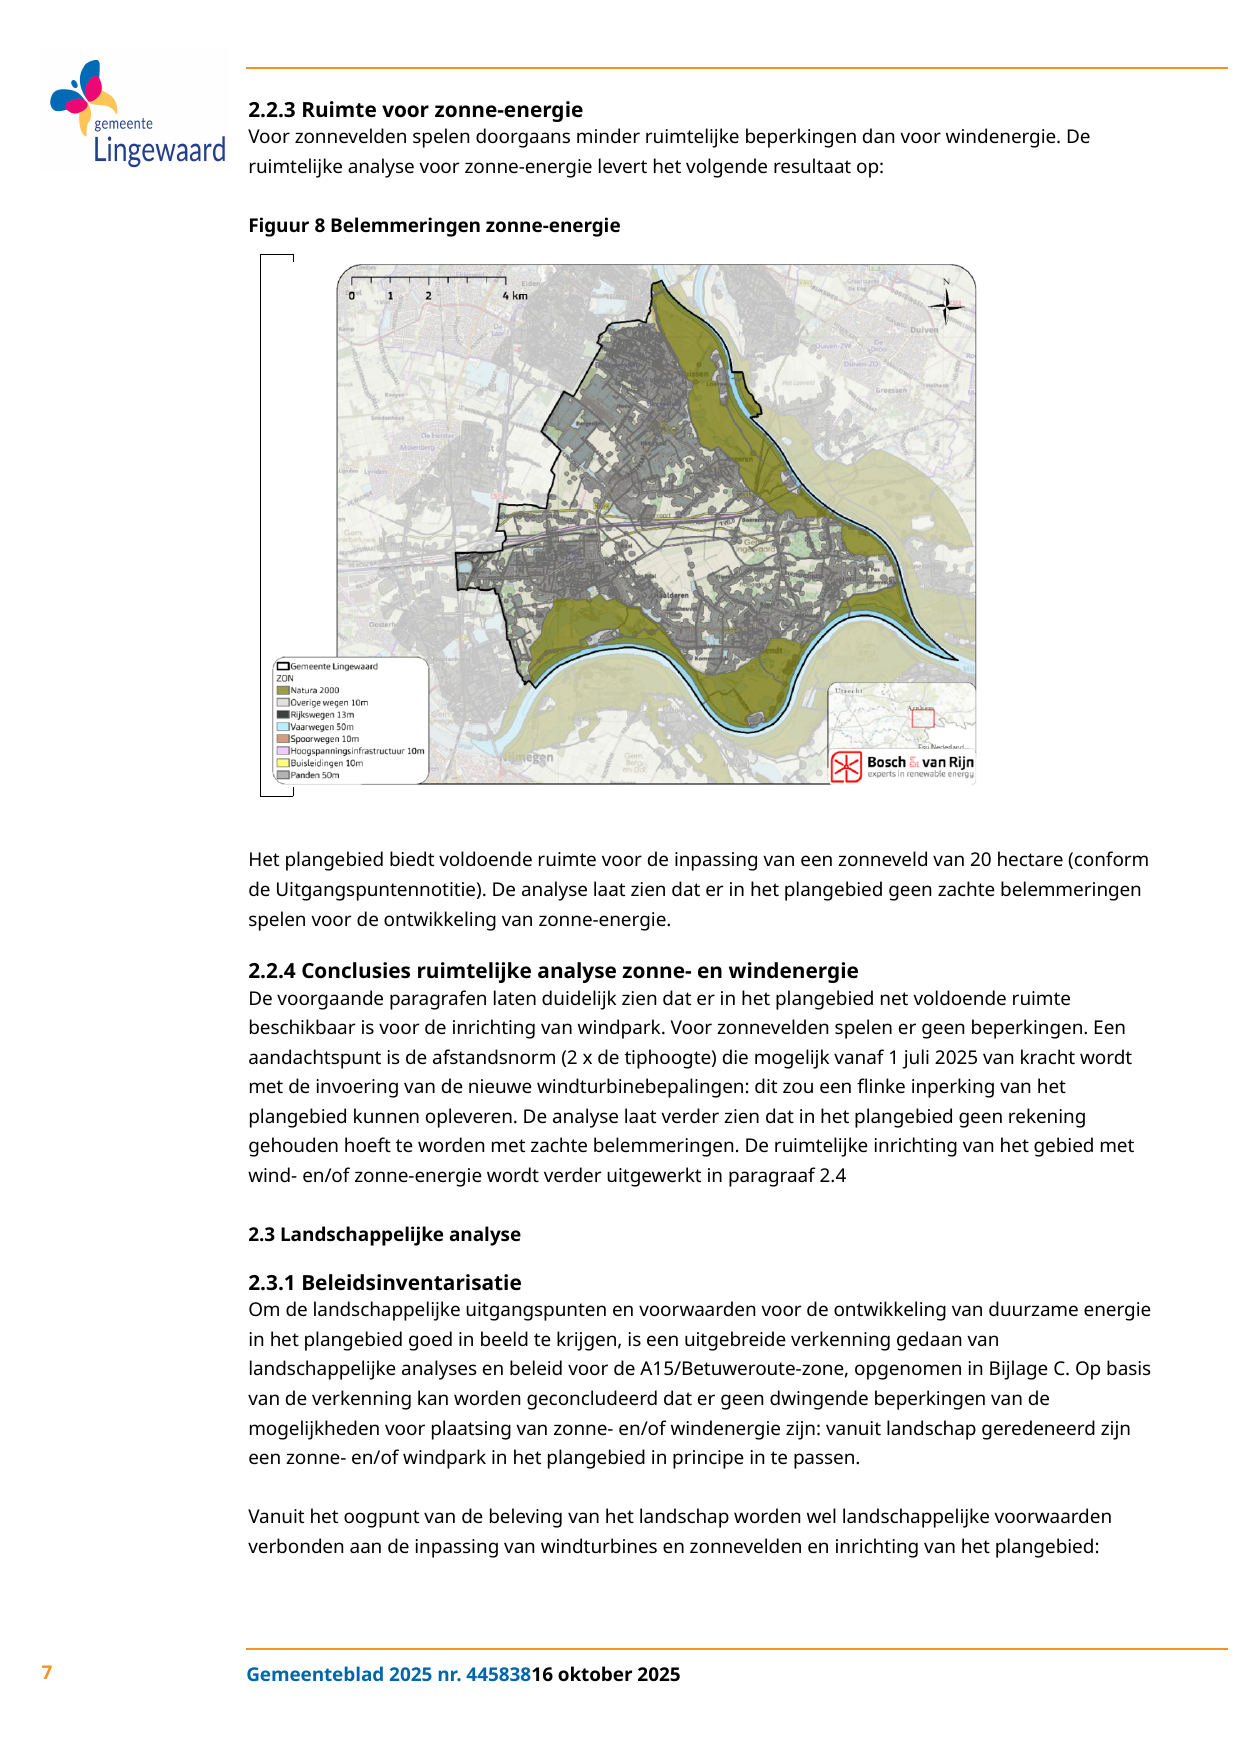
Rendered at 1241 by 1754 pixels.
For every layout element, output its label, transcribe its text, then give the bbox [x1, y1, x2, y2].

picture [41, 47, 231, 172]
text Vanuit het oogpunt van de beleving van het landschap worden wel landschappelijke voorwaarden verbonden aan de inpassing van windturbines en zonnevelden en inrichting van het plangebied: [248, 1503, 1152, 1559]
picture [268, 262, 978, 787]
text Om de landschappelijke uitgangspunten en voorwaarden voor de ontwikkeling van duurzame energie in het plangebied goed in beeld te krijgen, is een uitgebreide verkenning gedaan van landschappelijke analyses en beleid voor de A15/Betuweroute-zone, opgenomen in Bijlage C. Op basis van de verkenning kan worden geconcludeerd dat er geen dwingende beperkingen van de mogelijkheden voor plaatsing van zonne- en/of windenergie zijn: vanuit landschap geredeneerd zijn een zonne- en/of windpark in het plangebied in principe in te passen. [248, 1296, 1152, 1470]
text 2.2.3 Ruimte voor zonne-energie [248, 95, 1152, 123]
text Voor zonnevelden spelen doorgaans minder ruimtelijke beperkingen dan voor windenergie. De ruimtelijke analyse voor zonne-energie levert het volgende resultaat op: [248, 123, 1152, 178]
text 2.3 Landschappelijke analyse [248, 1221, 1152, 1247]
text De voorgaande paragrafen laten duidelijk zien dat er in het plangebied net voldoende ruimte beschikbaar is voor de inrichting van windpark. Voor zonnevelden spelen er geen beperkingen. Een aandachtspunt is de afstandsnorm (2 x de tiphoogte) die mogelijk vanaf 1 juli 2025 van kracht wordt met de invoering van de nieuwe windturbinebepalingen: dit zou een flinke inperking van het plangebied kunnen opleveren. De analyse laat verder zien dat in het plangebied geen rekening gehouden hoeft te worden met zachte belemmeringen. De ruimtelijke inrichting van het gebied met wind- en/of zonne-energie wordt verder uitgewerkt in paragraaf 2.4 [248, 985, 1152, 1188]
text 2.3.1 Beleidsinventarisatie [248, 1268, 1152, 1296]
text Figuur 8 Belemmeringen zonne-energie [248, 212, 1152, 238]
text Het plangebied biedt voldoende ruimte voor de inpassing van een zonneveld van 20 hectare (conform de Uitgangspuntennotitie). De analyse laat zien dat er in het plangebied geen zachte belemmeringen spelen voor de ontwikkeling van zonne-energie. [248, 847, 1152, 932]
text 2.2.4 Conclusies ruimtelijke analyse zonne- en windenergie [248, 956, 1152, 985]
